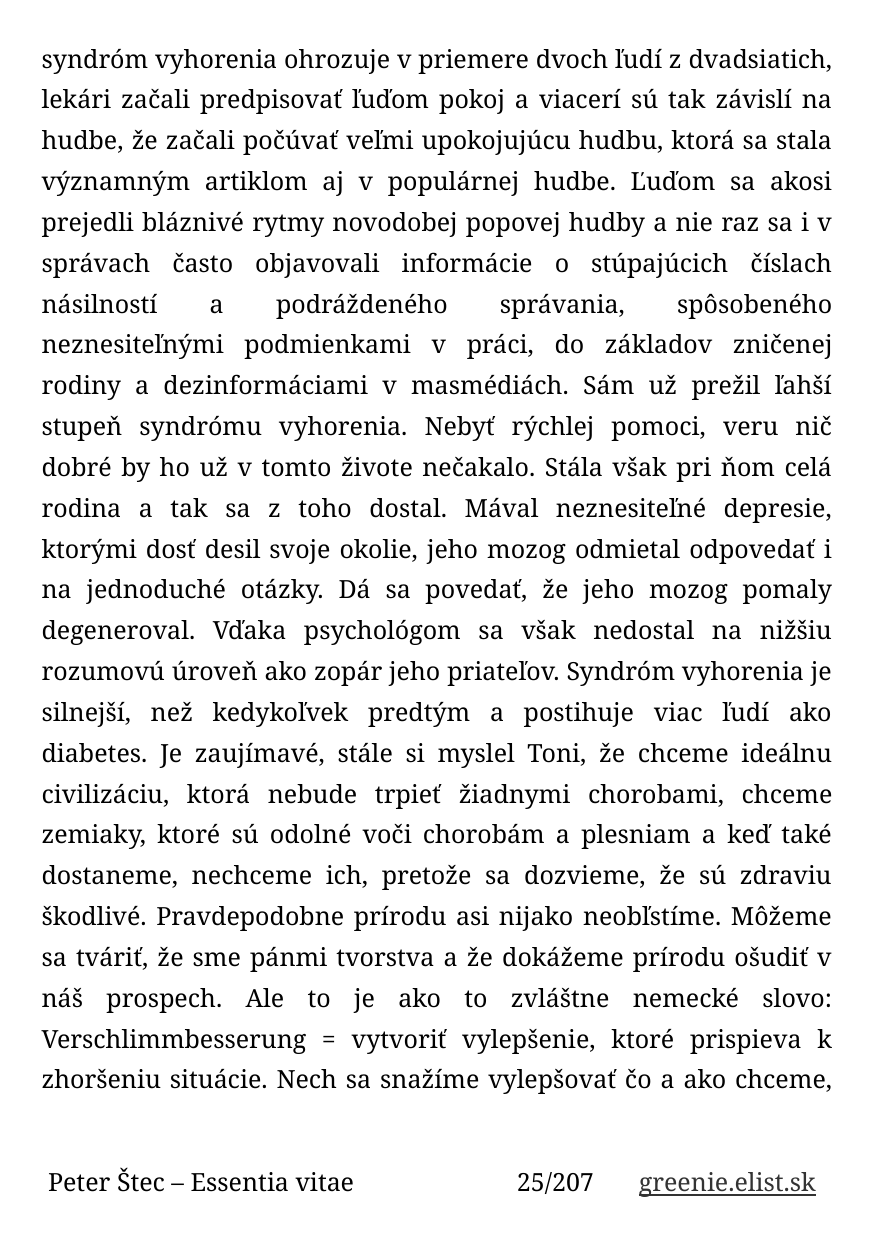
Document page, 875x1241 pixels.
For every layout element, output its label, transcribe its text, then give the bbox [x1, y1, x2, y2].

text syndróm vyhorenia ohrozuje v priemere dvoch ľudí z dvadsiatich, lekári začali predpisovať ľuďom pokoj a viacerí sú tak závislí na hudbe, že začali počúvať veľmi upokojujúcu hudbu, ktorá sa stala významným artiklom aj v populárnej hudbe. Ľuďom sa akosi prejedli bláznivé rytmy novodobej popovej hudby a nie raz sa i v správach často objavovali informácie o stúpajúcich číslach násilností a podráždeného správania, spôsobeného neznesiteľnými podmienkami v práci, do základov zničenej rodiny a dezinformáciami v masmédiách. Sám už prežil ľahší stupeň syndrómu vyhorenia. Nebyť rýchlej pomoci, veru nič dobré by ho už v tomto živote nečakalo. Stála však pri ňom celá rodina a tak sa z toho dostal. Mával neznesiteľné depresie, ktorými dosť desil svoje okolie, jeho mozog odmietal odpovedať i na jednoduché otázky. Dá sa povedať, že jeho mozog pomaly degeneroval. Vďaka psychológom sa však nedostal na nižšiu rozumovú úroveň ako zopár jeho priateľov. Syndróm vyhorenia je silnejší, než kedykoľvek predtým a postihuje viac ľudí ako diabetes. Je zaujímavé, stále si myslel Toni, že chceme ideálnu civilizáciu, ktorá nebude trpieť žiadnymi chorobami, chceme zemiaky, ktoré sú odolné voči chorobám a plesniam a keď také dostaneme, nechceme ich, pretože sa dozvieme, že sú zdraviu škodlivé. Pravdepodobne prírodu asi nijako neobľstíme. Môžeme sa tváriť, že sme pánmi tvorstva a že dokážeme prírodu ošudiť v náš prospech. Ale to je ako to zvláštne nemecké slovo: Verschlimmbesserung = vytvoriť vylepšenie, ktoré prispieva k zhoršeniu situácie. Nech sa snažíme vylepšovať čo a ako chceme, [41, 41, 833, 1096]
